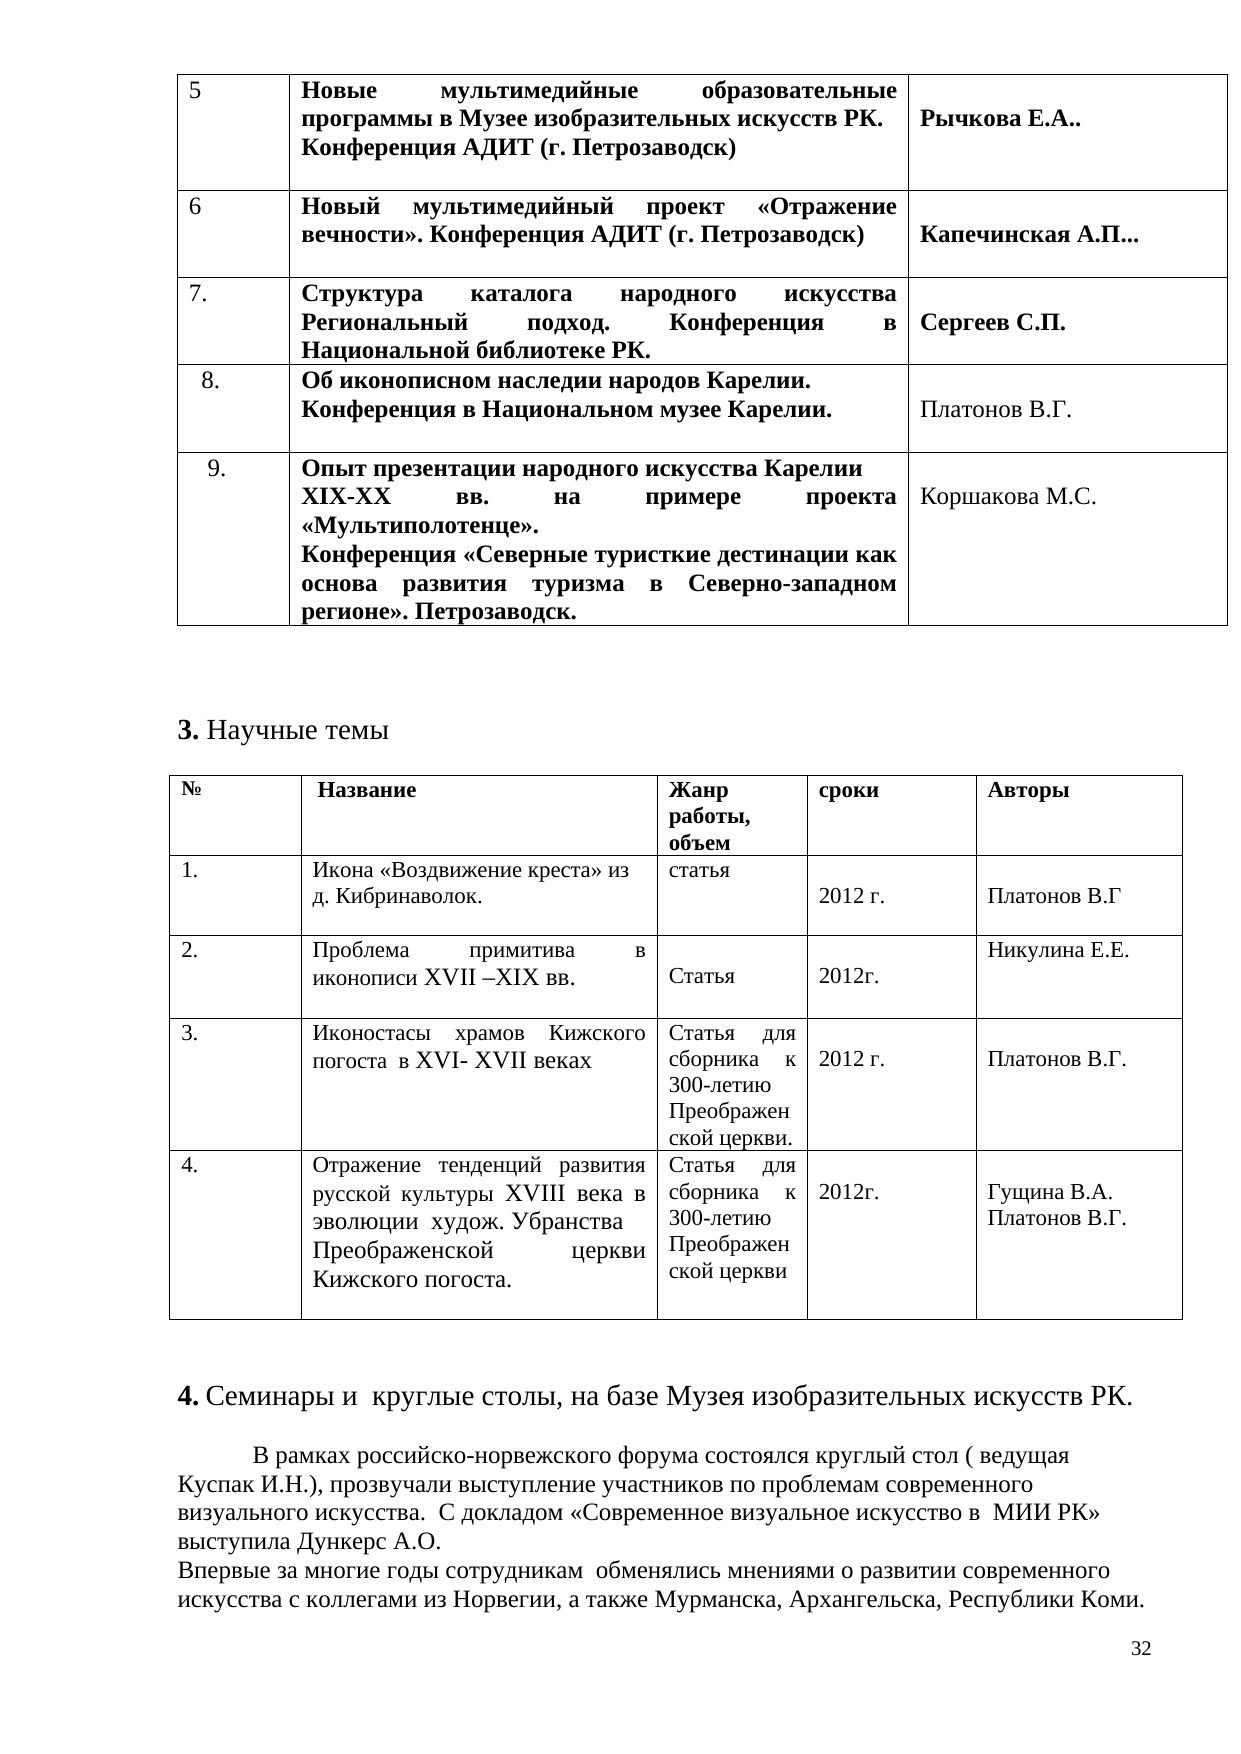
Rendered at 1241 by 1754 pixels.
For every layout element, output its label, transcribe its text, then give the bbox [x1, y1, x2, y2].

table_cell 8. [178, 365, 289, 452]
table_cell 2012 г. [808, 1019, 976, 1150]
table_cell Коршакова М.С. [909, 453, 1227, 625]
table_header Авторы [977, 776, 1182, 855]
text 3. Научные темы [177, 712, 1152, 746]
table_cell Платонов В.Г. [909, 365, 1227, 452]
table_cell 7. [178, 278, 289, 364]
table_cell Статья для сборника к 300-летию Преображенской церкви. [658, 1019, 807, 1150]
table_cell Об иконописном наследии народов Карелии. Конференция в Национальном музее Карелии. [290, 365, 908, 452]
table_cell Сергеев С.П. [909, 278, 1227, 364]
text 4. Семинары и круглые столы, на базе Музея изобразительных искусств РК. [177, 1378, 1152, 1411]
table_cell Проблема примитива в иконописи XVII –XIХ вв. [302, 936, 657, 1017]
table_cell 4. [170, 1151, 301, 1319]
table_cell 2012г. [808, 936, 976, 1017]
table_header Название [302, 776, 657, 855]
table_cell 3. [170, 1019, 301, 1150]
text Впервые за многие годы сотрудникам обменялись мнениями о развитии современного искусства с коллегами из Норвегии, а также Мурманска, Архангельска, Республики Коми. [177, 1555, 1152, 1612]
table_header № [170, 776, 301, 855]
table_cell Гущина В.А. Платонов В.Г. [977, 1151, 1182, 1319]
table_header Жанр работы, объем [658, 776, 807, 855]
table_cell Икона «Воздвижение креста» из д. Кибринаволок. [302, 856, 657, 935]
table_cell Статья [658, 936, 807, 1017]
table_cell Платонов В.Г. [977, 1019, 1182, 1150]
table_cell 1. [170, 856, 301, 935]
table_cell Иконостасы храмов Кижского погоста в XVI- XVII веках [302, 1019, 657, 1150]
text В рамках российско-норвежского форума состоялся круглый стол ( ведущая Куспак И.Н.), прозвучали выступление участников по проблемам современного визуального искусства. С докладом «Современное визуальное искусство в МИИ РК» выступила Дункерс А.О. [177, 1440, 1152, 1555]
table_cell Новый мультимедийный проект «Отражение вечности». Конференция АДИТ (г. Петрозаводск) [290, 191, 908, 277]
table_cell Статья для сборника к 300-летию Преображенской церкви [658, 1151, 807, 1319]
table_cell 2012г. [808, 1151, 976, 1319]
table_cell Новые мультимедийные образовательные программы в Музее изобразительных искусств РК. Конференция АДИТ (г. Петрозаводск) [290, 75, 908, 190]
table_cell Отражение тенденций развития русской культуры XVIII века в эволюции худож. Убранства Преображенской церкви Кижского погоста. [302, 1151, 657, 1319]
table_cell 2. [170, 936, 301, 1017]
table_cell 6 [178, 191, 289, 277]
table_cell Никулина Е.Е. [977, 936, 1182, 1017]
table_cell 5 [178, 75, 289, 190]
table_cell Платонов В.Г [977, 856, 1182, 935]
table_cell Структура каталога народного искусства Региональный подход. Конференция в Национальной библиотеке РК. [290, 278, 908, 364]
table_cell Опыт презентации народного искусства Карелии XIХ-ХХ вв. на примере проекта «Мультиполотенце». Конференция «Северные туристкие дестинации как основа развития туризма в Северно-западном регионе». Петрозаводск. [290, 453, 908, 625]
table_cell статья [658, 856, 807, 935]
table_header сроки [808, 776, 976, 855]
table_cell 9. [178, 453, 289, 625]
table_cell 2012 г. [808, 856, 976, 935]
table_cell Капечинская А.П... [909, 191, 1227, 277]
table_cell Рычкова Е.А.. [909, 75, 1227, 190]
